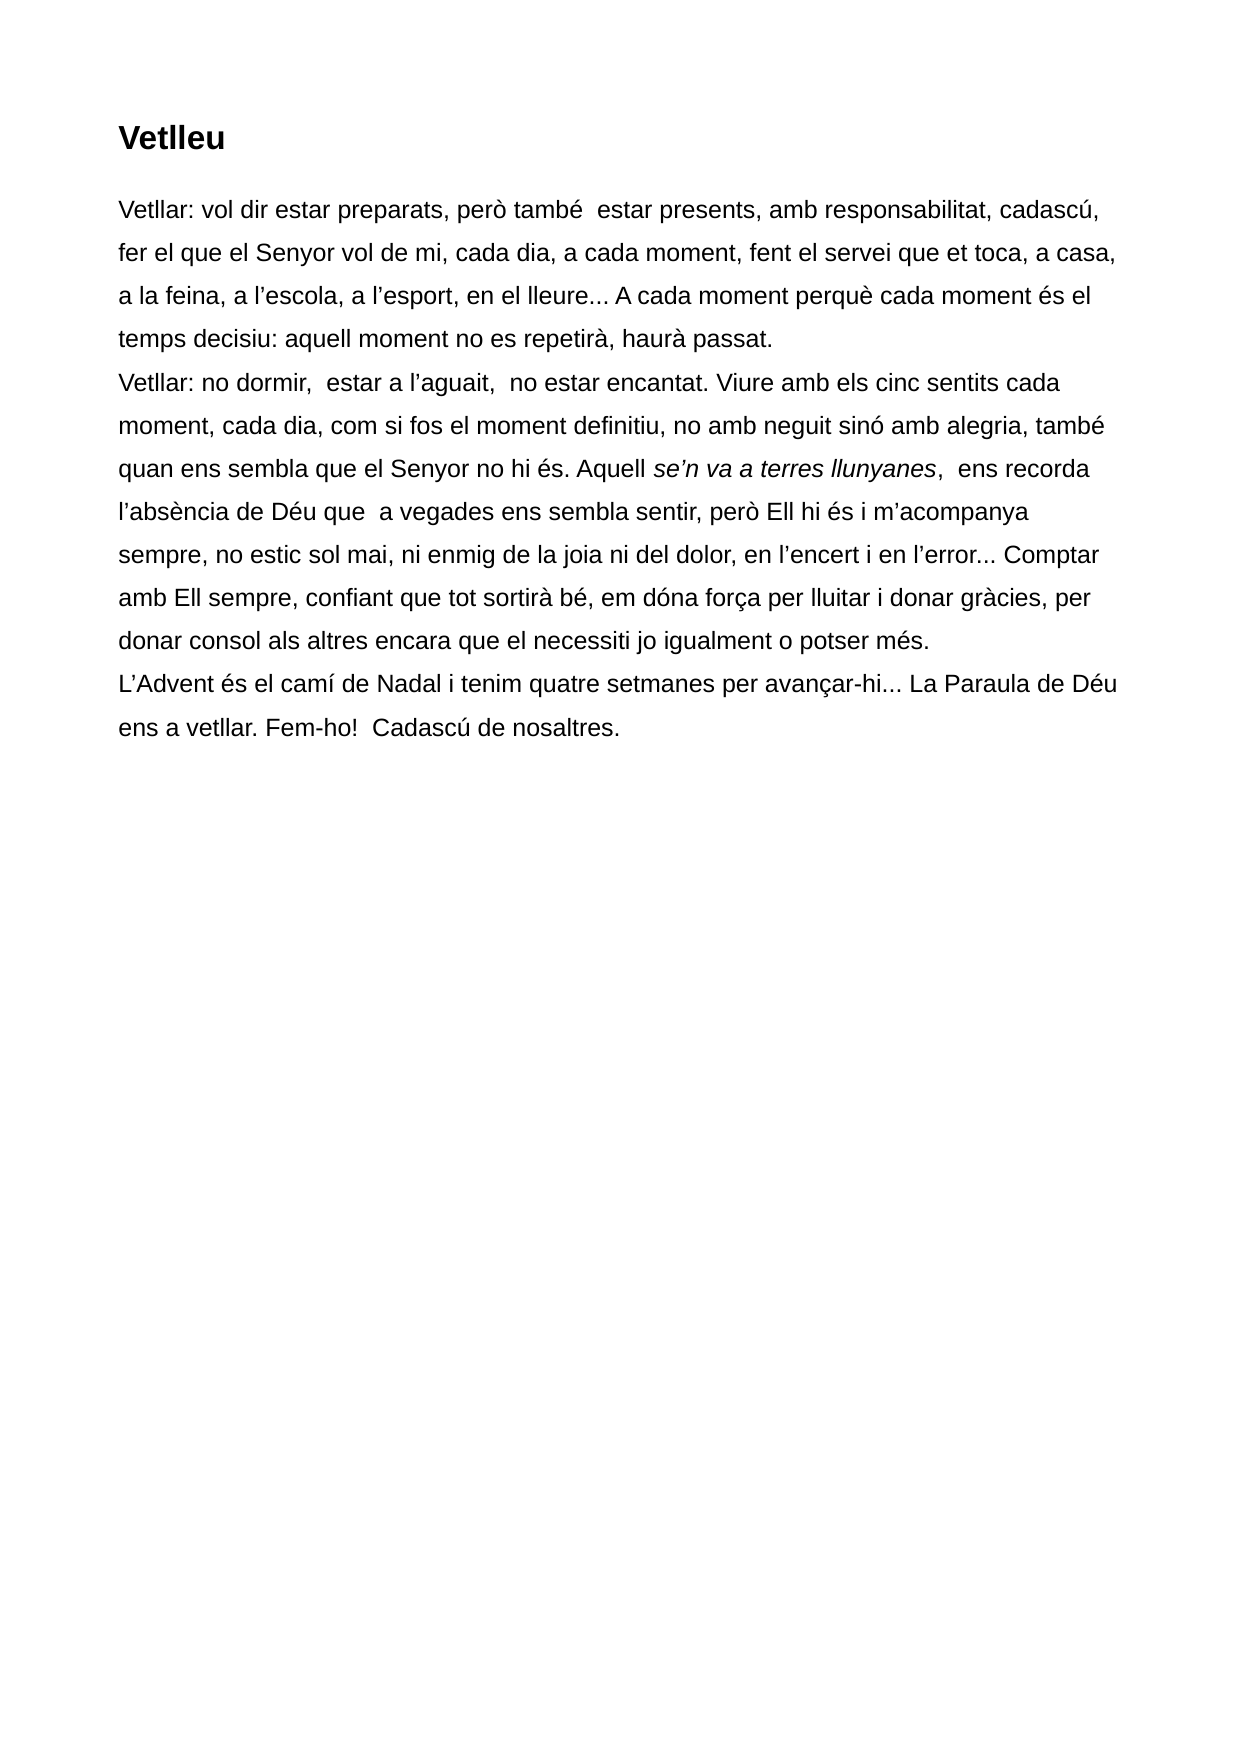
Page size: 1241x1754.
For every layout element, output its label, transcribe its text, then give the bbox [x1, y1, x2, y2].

text Vetllar: no dormir, estar a l’aguait, no estar encantat. Viure amb els cinc sentits cada moment, cada dia, com si fos el moment definitiu, no amb neguit sinó amb alegria, també quan ens sembla que el Senyor no hi és. Aquell se’n va a terres llunyanes, ens recorda l’absència de Déu que a vegades ens sembla sentir, però Ell hi és i m’acompanya sempre, no estic sol mai, ni enmig de la joia ni del dolor, en l’encert i en l’error... Comptar amb Ell sempre, confiant que tot sortirà bé, em dóna força per lluitar i donar gràcies, per donar consol als altres encara que el necessiti jo igualment o potser més. [118, 367, 1122, 655]
text Vetllar: vol dir estar preparats, però també estar presents, amb responsabilitat, cadascú, fer el que el Senyor vol de mi, cada dia, a cada moment, fent el servei que et toca, a casa, a la feina, a l’escola, a l’esport, en el lleure... A cada moment perquè cada moment és el temps decisiu: aquell moment no es repetirà, haurà passat. [118, 195, 1122, 353]
text L’Advent és el camí de Nadal i tenim quatre setmanes per avançar-hi... La Paraula de Déu ens a vetllar. Fem-ho! Cadascú de nosaltres. [118, 669, 1122, 741]
text Vetlleu [118, 118, 1122, 157]
